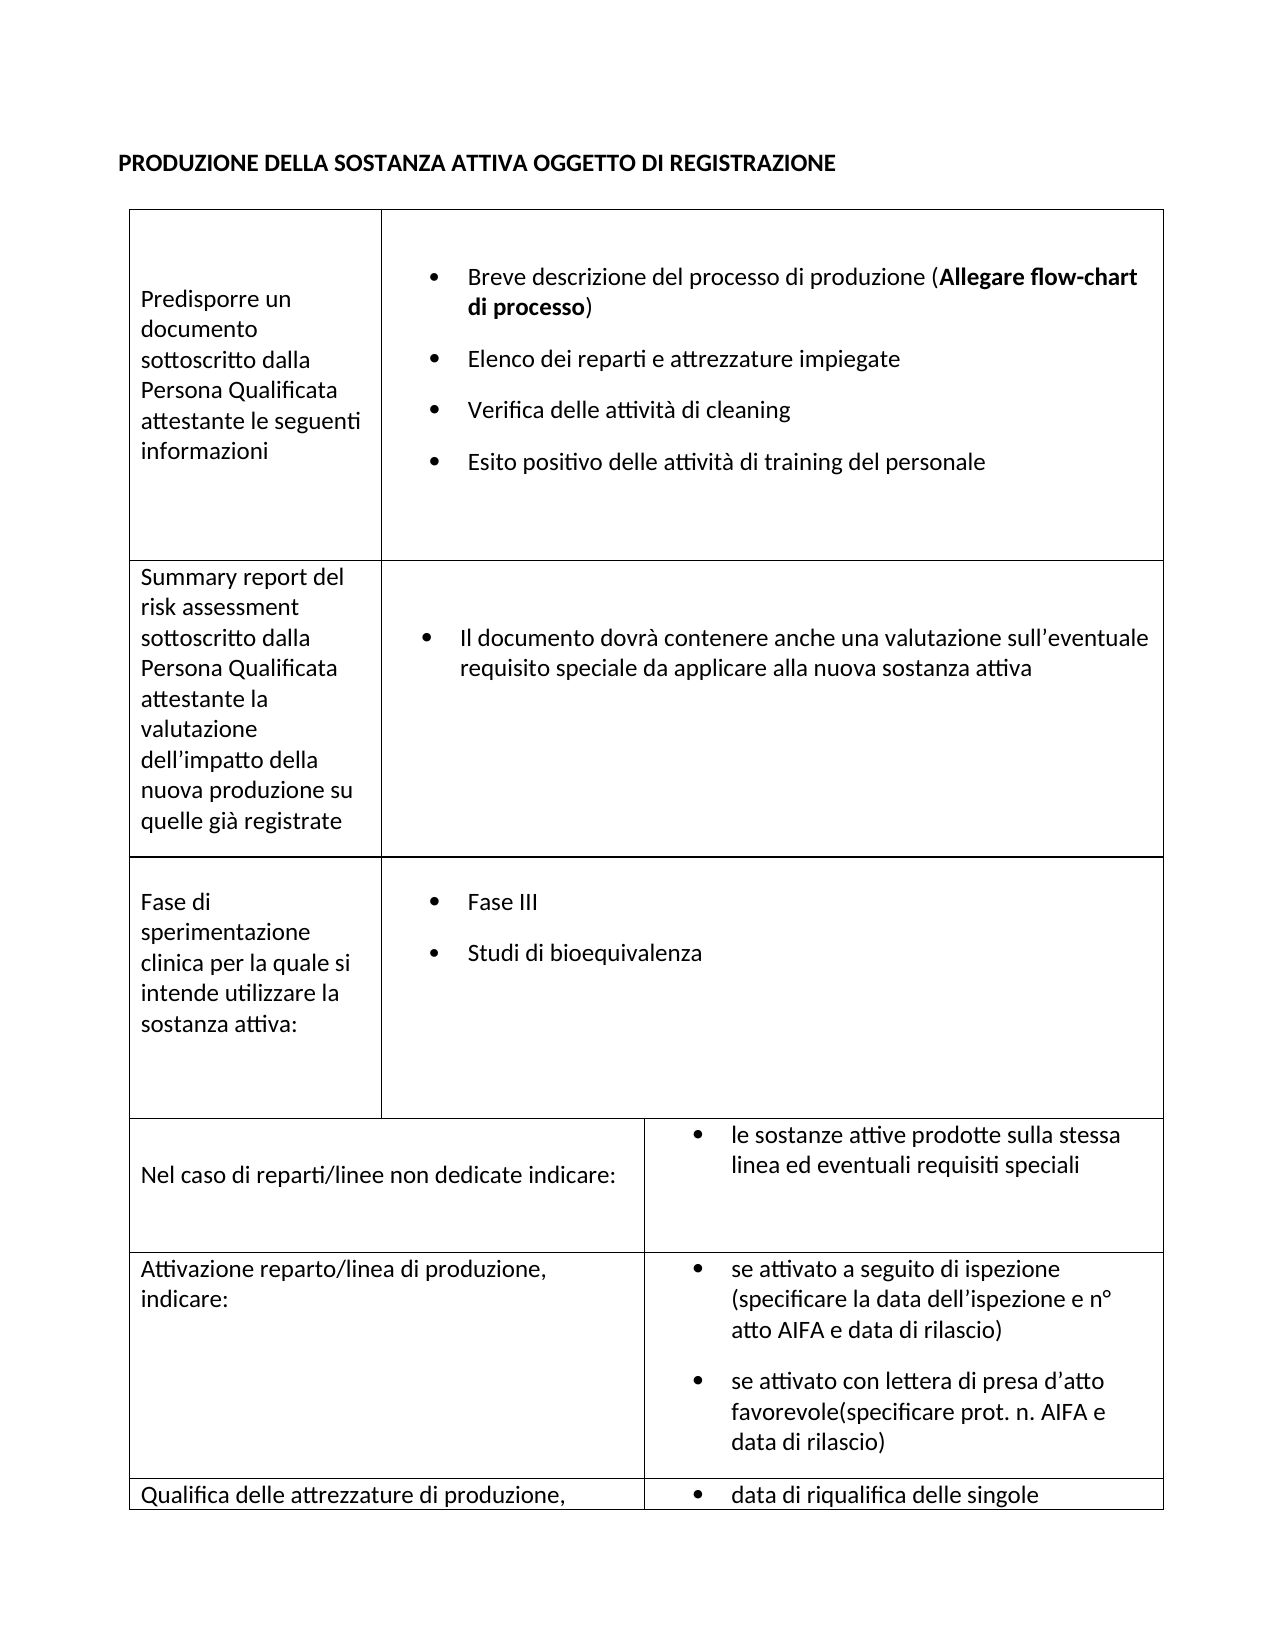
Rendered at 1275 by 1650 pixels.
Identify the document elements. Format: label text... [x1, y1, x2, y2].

table_cell Fase di sperimentazione clinica per la quale si intende utilizzare la sostanza attiva: [130, 858, 381, 1118]
table_header Predisporre un documento sottoscritto dalla Persona Qualificata attestante le seguenti informazioni [130, 210, 381, 560]
table_cell Qualifica delle attrezzature di produzione, [130, 1479, 644, 1509]
table_cell se attivato a seguito di ispezione (specificare la data dell’ispezione e n° atto AIFA e data di rilascio) se attivato con lettera di presa d’atto favorevole(specificare prot. n. AIFA e data di rilascio) [645, 1253, 1163, 1478]
table_cell Attivazione reparto/linea di produzione, indicare: [130, 1253, 644, 1478]
table_cell Il documento dovrà contenere anche una valutazione sull’eventuale requisito speciale da applicare alla nuova sostanza attiva [382, 561, 1163, 856]
table_cell le sostanze attive prodotte sulla stessa linea ed eventuali requisiti speciali [645, 1119, 1163, 1252]
table_header Breve descrizione del processo di produzione (Allegare flow-chart di processo) Elenco dei reparti e attrezzature impiegate Verifica delle attività di cleaning Esito positivo delle attività di training del personale [382, 210, 1163, 560]
table_cell data di riqualifica delle singole [645, 1479, 1163, 1509]
table_cell Fase III Studi di bioequivalenza [382, 858, 1163, 1118]
table_cell Summary report del risk assessment sottoscritto dalla Persona Qualificata attestante la valutazione dell’impatto della nuova produzione su quelle già registrate [130, 561, 381, 856]
text PRODUZIONE DELLA SOSTANZA ATTIVA OGGETTO DI REGISTRAZIONE [118, 148, 1157, 178]
table_cell Nel caso di reparti/linee non dedicate indicare: [130, 1119, 644, 1252]
